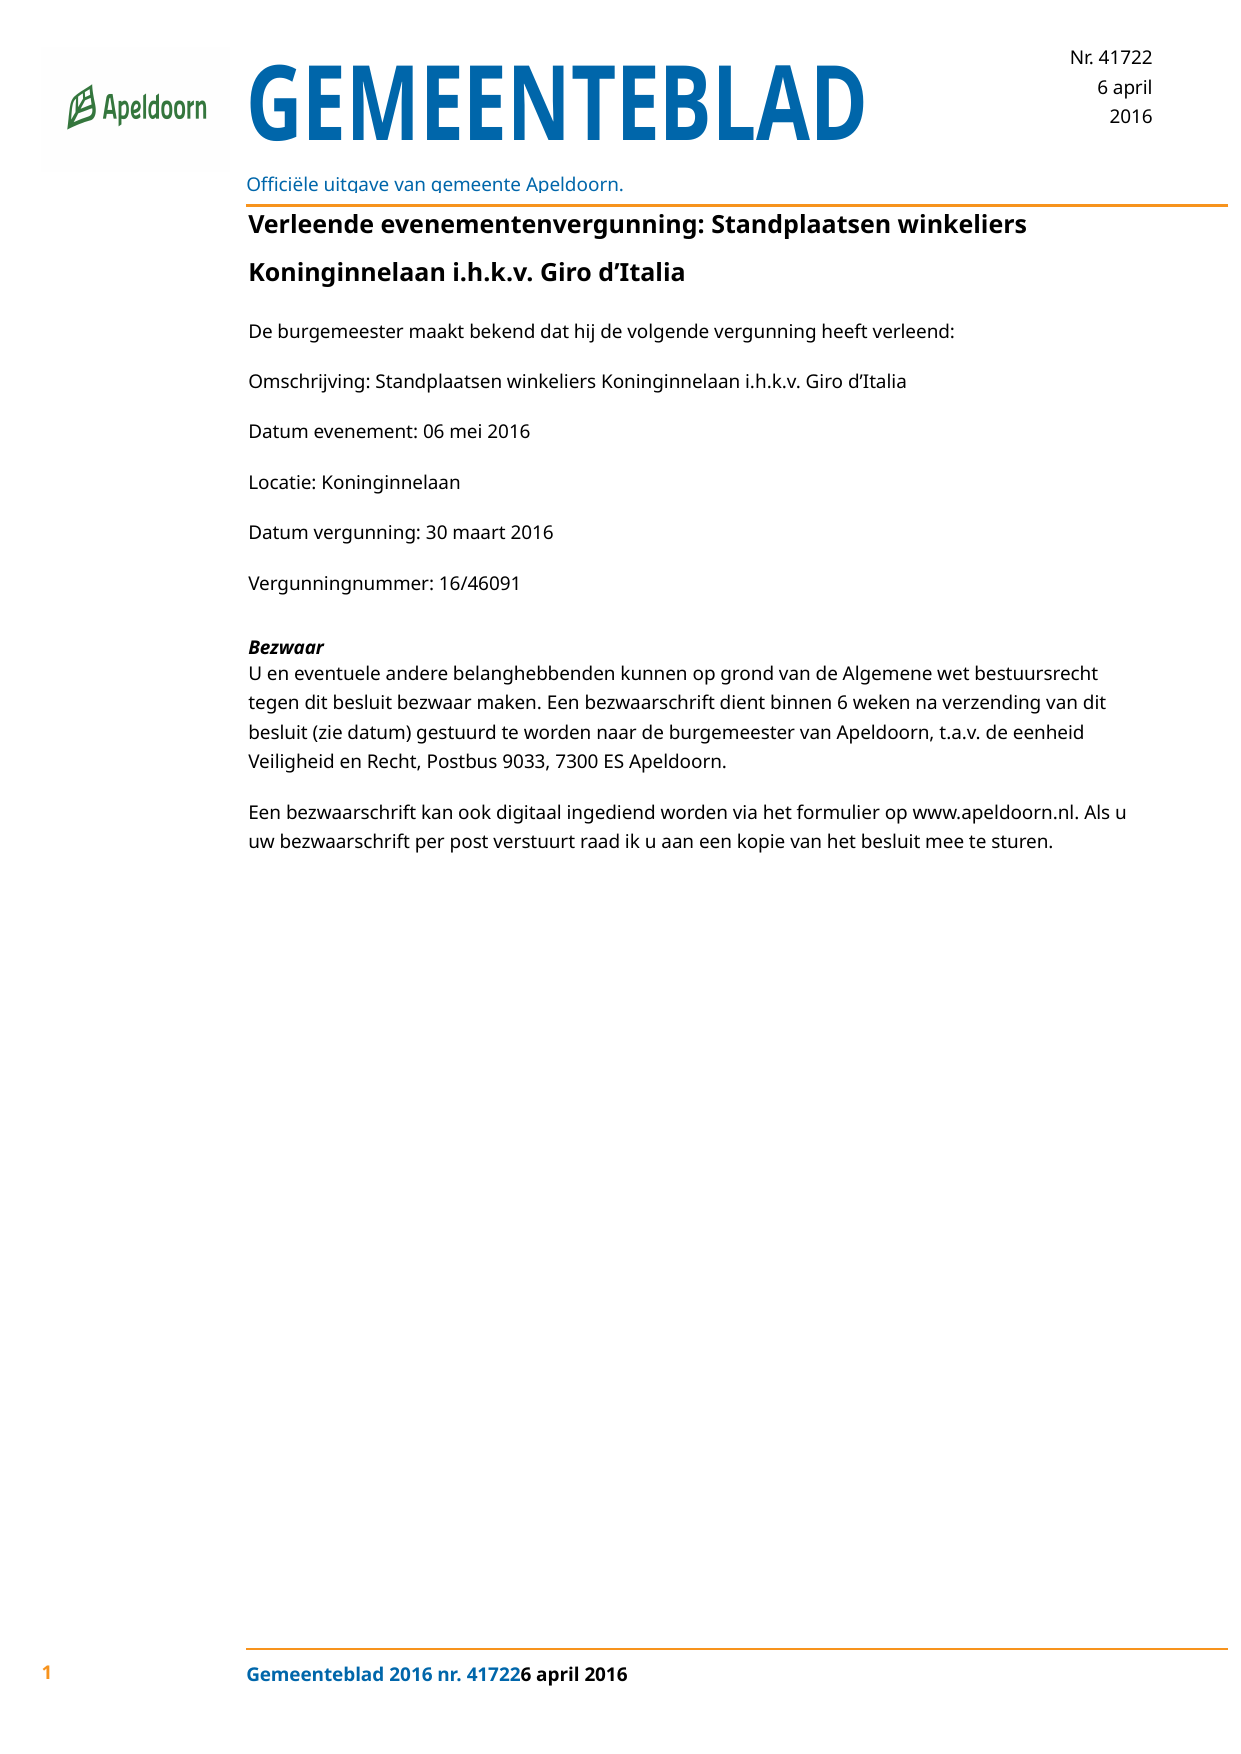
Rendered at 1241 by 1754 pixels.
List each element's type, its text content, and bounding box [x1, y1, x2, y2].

text Datum evenement: 06 mei 2016 [248, 419, 1152, 444]
text Een bezwaarschrift kan ook digitaal ingediend worden via het formulier op www.apeldoorn.nl. Als u uw bezwaarschrift per post verstuurt raad ik u aan een kopie van het besluit mee te sturen. [248, 799, 1152, 854]
text Locatie: Koninginnelaan [248, 469, 1152, 495]
text De burgemeester maakt bekend dat hij de volgende vergunning heeft verleend: [248, 318, 1152, 344]
text Datum vergunning: 30 maart 2016 [248, 519, 1152, 545]
text U en eventuele andere belanghebbenden kunnen op grond van de Algemene wet bestuursrecht tegen dit besluit bezwaar maken. Een bezwaarschrift dient binnen 6 weken na verzending van dit besluit (zie datum) gestuurd te worden naar de burgemeester van Apeldoorn, t.a.v. de eenheid Veiligheid en Recht, Postbus 9033, 7300 ES Apeldoorn. [248, 660, 1152, 774]
picture [41, 47, 231, 172]
text Bezwaar [248, 634, 1152, 660]
text Vergunningnummer: 16/46091 [248, 570, 1152, 596]
text Verleende evenementenvergunning: Standplaatsen winkeliers Koninginnelaan i.h.k.v. Giro d’Italia [248, 207, 1152, 288]
text Omschrijving: Standplaatsen winkeliers Koninginnelaan i.h.k.v. Giro d’Italia [248, 368, 1152, 394]
